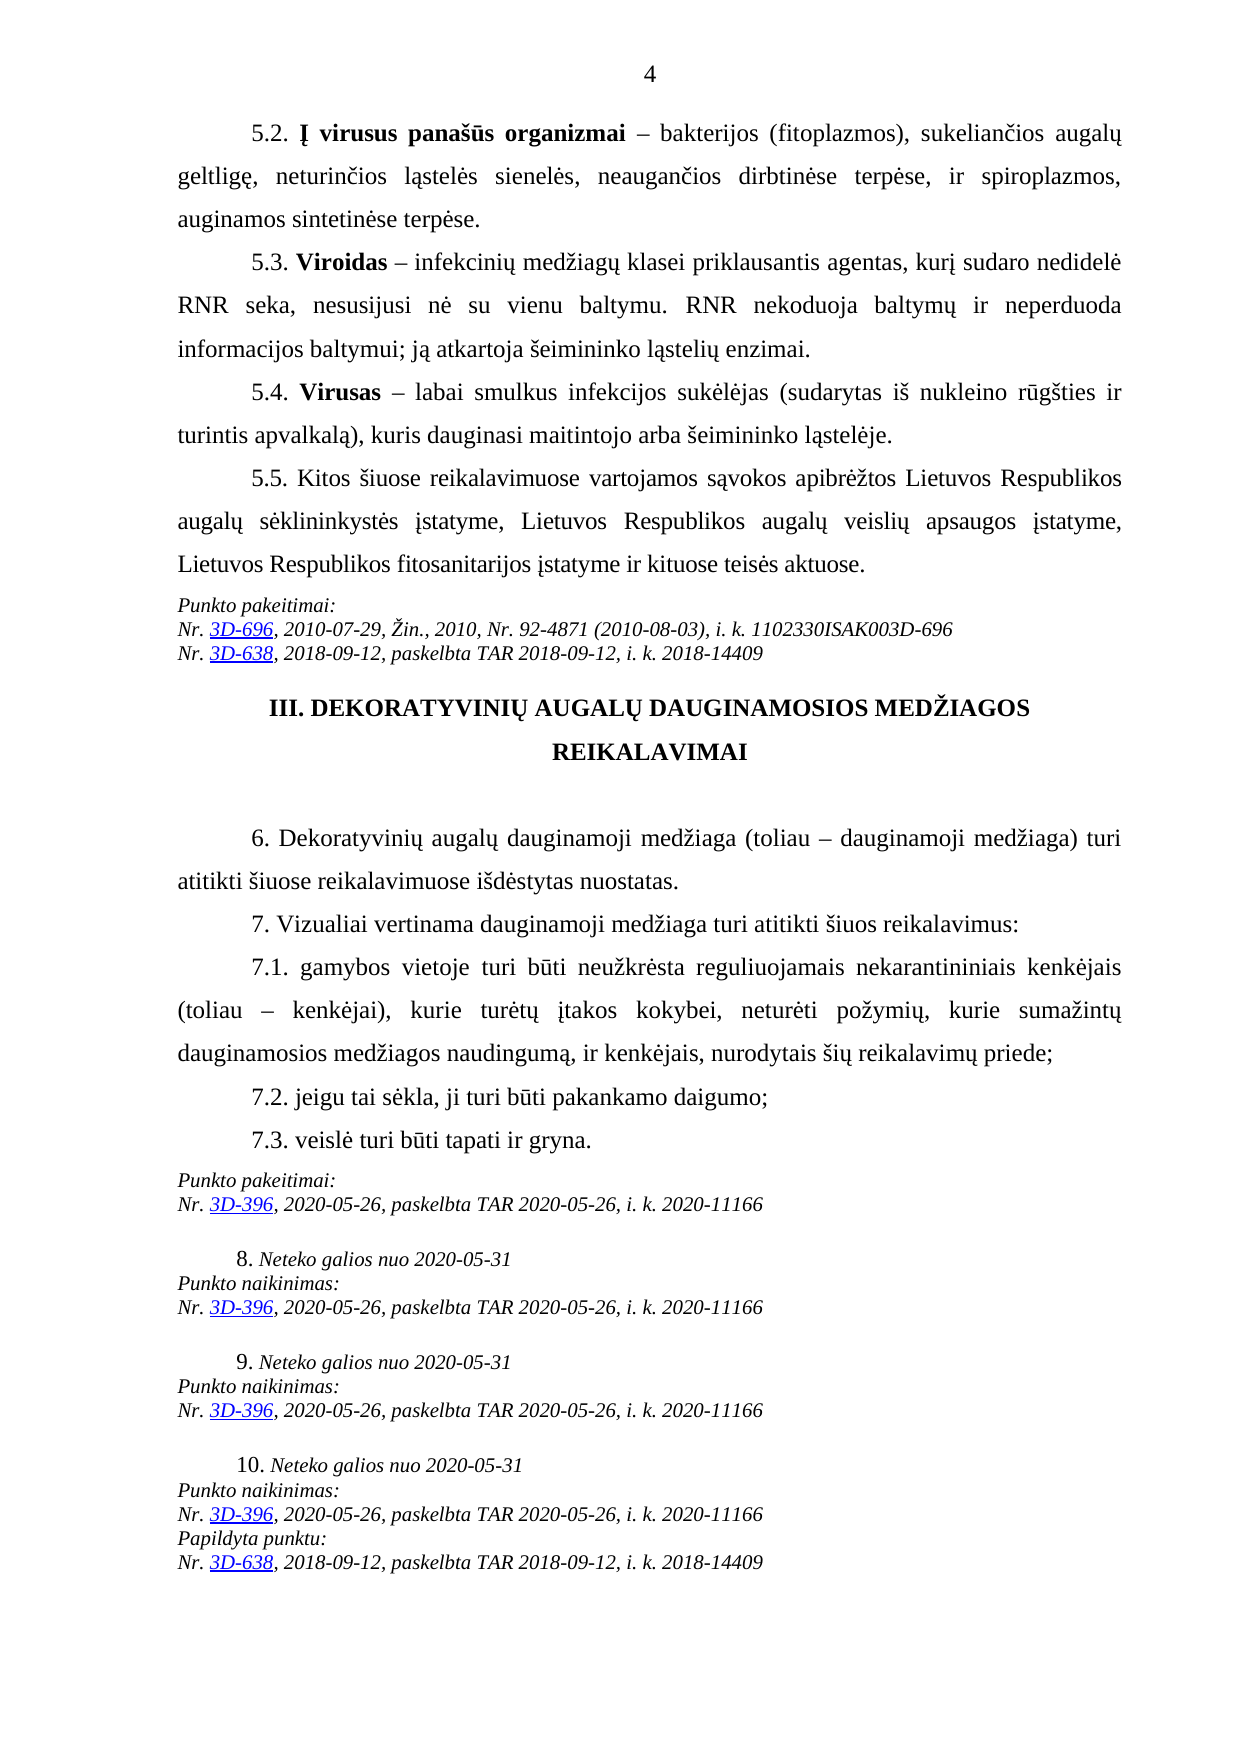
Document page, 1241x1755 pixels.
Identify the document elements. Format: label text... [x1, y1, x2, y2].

text 10. Neteko galios nuo 2020-05-31 [177, 1451, 1122, 1477]
text 7.3. veislė turi būti tapati ir gryna. [177, 1125, 1122, 1153]
text 6. Dekoratyvinių augalų dauginamoji medžiaga (toliau – dauginamoji medžiaga) turi atitikti šiuose reikalavimuose išdėstytas nuostatas. [177, 823, 1122, 895]
text Punkto naikinimas: [177, 1271, 1122, 1295]
text Nr. 3D-638, 2018-09-12, paskelbta TAR 2018-09-12, i. k. 2018-14409 [177, 1550, 1122, 1574]
text 7.1. gamybos vietoje turi būti neužkrėsta reguliuojamais nekarantininiais kenkėjais (toliau – kenkėjai), kurie turėtų įtakos kokybei, neturėti požymių, kurie sumažintų dauginamosios medžiagos naudingumą, ir kenkėjais, nurodytais šių reikalavimų priede; [177, 952, 1122, 1067]
text Nr. 3D-638, 2018-09-12, paskelbta TAR 2018-09-12, i. k. 2018-14409 [177, 641, 1122, 665]
text 7. Vizualiai vertinama dauginamoji medžiaga turi atitikti šiuos reikalavimus: [177, 909, 1122, 938]
text Nr. 3D-396, 2020-05-26, paskelbta TAR 2020-05-26, i. k. 2020-11166 [177, 1502, 1122, 1526]
text 7.2. jeigu tai sėkla, ji turi būti pakankamo daigumo; [177, 1082, 1122, 1110]
text Punkto naikinimas: [177, 1374, 1122, 1398]
text Nr. 3D-396, 2020-05-26, paskelbta TAR 2020-05-26, i. k. 2020-11166 [177, 1295, 1122, 1319]
text Punkto pakeitimai: [177, 592, 1122, 617]
text 5.3. Viroidas – infekcinių medžiagų klasei priklausantis agentas, kurį sudaro nedidelė RNR seka, nesusijusi nė su vienu baltymu. RNR nekoduoja baltymų ir neperduoda informacijos baltymui; ją atkartoja šeimininko ląstelių enzimai. [177, 247, 1122, 362]
text 5.5. Kitos šiuose reikalavimuose vartojamos sąvokos apibrėžtos Lietuvos Respublikos augalų sėklininkystės įstatyme, Lietuvos Respublikos augalų veislių apsaugos įstatyme, Lietuvos Respublikos fitosanitarijos įstatyme ir kituose teisės aktuose. [177, 463, 1122, 578]
text III. DEKORATYVINIŲ AUGALŲ DAUGINAMOSIOS MEDŽIAGOS REIKALAVIMAI [177, 693, 1122, 765]
text Punkto naikinimas: [177, 1477, 1122, 1502]
text Nr. 3D-396, 2020-05-26, paskelbta TAR 2020-05-26, i. k. 2020-11166 [177, 1398, 1122, 1422]
text 5.4. Virusas – labai smulkus infekcijos sukėlėjas (sudarytas iš nukleino rūgšties ir turintis apvalkalą), kuris dauginasi maitintojo arba šeimininko ląstelėje. [177, 377, 1122, 449]
text 9. Neteko galios nuo 2020-05-31 [177, 1348, 1122, 1374]
text 5.2. Į virusus panašūs organizmai – bakterijos (fitoplazmos), sukeliančios augalų geltligę, neturinčios ląstelės sienelės, neaugančios dirbtinėse terpėse, ir spiroplazmos, auginamos sintetinėse terpėse. [177, 118, 1122, 233]
text Punkto pakeitimai: [177, 1168, 1122, 1192]
text Papildyta punktu: [177, 1526, 1122, 1550]
text Nr. 3D-396, 2020-05-26, paskelbta TAR 2020-05-26, i. k. 2020-11166 [177, 1192, 1122, 1216]
text 8. Neteko galios nuo 2020-05-31 [177, 1245, 1122, 1271]
text Nr. 3D-696, 2010-07-29, Žin., 2010, Nr. 92-4871 (2010-08-03), i. k. 1102330ISAK003D-696 [177, 617, 1122, 641]
